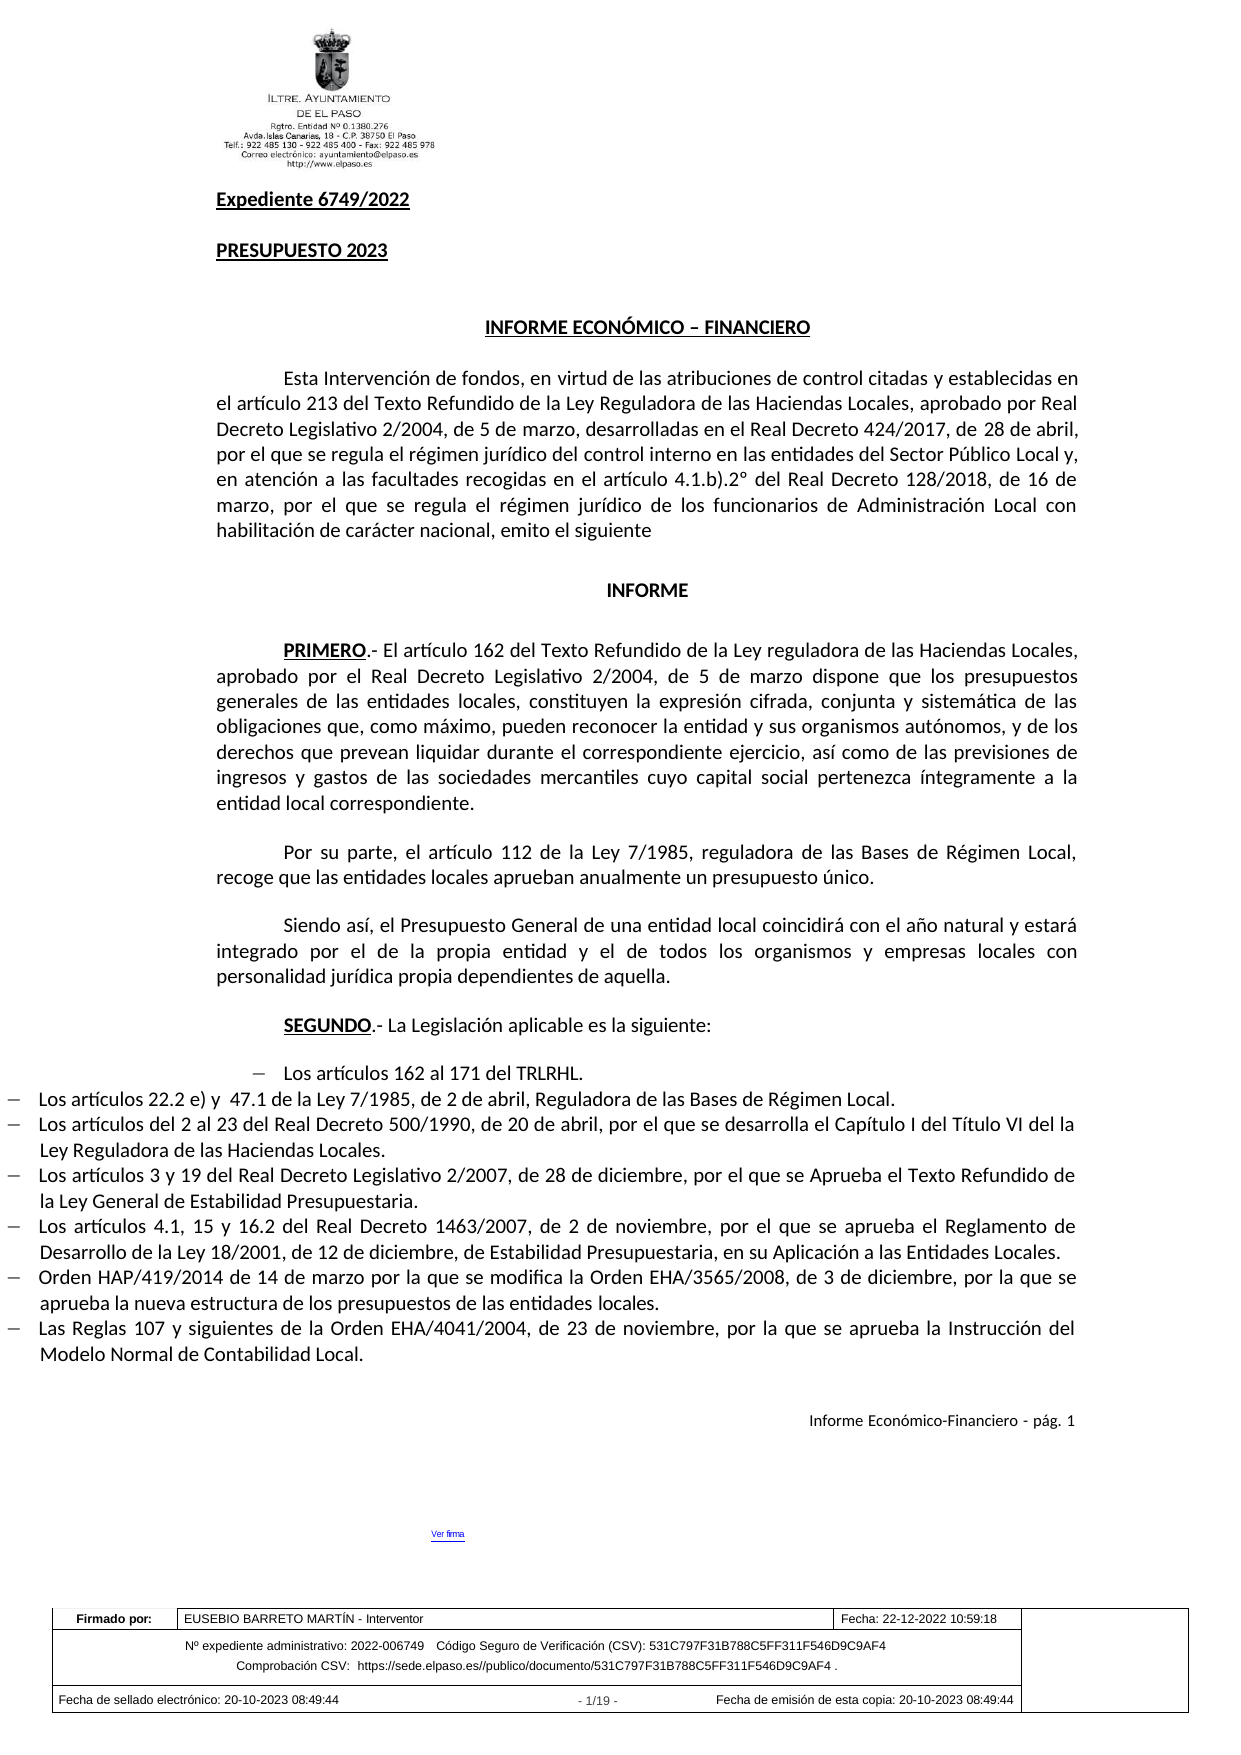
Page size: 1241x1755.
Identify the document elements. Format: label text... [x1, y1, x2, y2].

subtitle INFORME [131, 578, 1164, 603]
subtitle Expediente 6749/2022 [216, 187, 1201, 212]
list Orden HAP/419/2014 de 14 de marzo por la que se modifica la Orden EHA/3565/2008, de 3 de diciembre, por la que se aprueba la nueva estructura de los presupuestos de las entidades locales. [5, 1264, 1079, 1315]
text Siendo así, el Presupuesto General de una entidad local coincidirá con el año natural y estará integrado por el de la propia entidad y el de todos los organismos y empresas locales con personalidad jurídica propia dependientes de aquella. [216, 912, 1079, 989]
text Informe Económico-Financiero - pág. 1 [809, 1411, 1201, 1431]
text PRIMERO.- El artículo 162 del Texto Refundido de la Ley reguladora de las Haciendas Locales, aprobado por el Real Decreto Legislativo 2/2004, de 5 de marzo dispone que los presupuestos generales de las entidades locales, constituyen la expresión cifrada, conjunta y sistemática de las obligaciones que, como máximo, pueden reconocer la entidad y sus organismos autónomos, y de los derechos que prevean liquidar durante el correspondiente ejercicio, así como de las previsiones de ingresos y gastos de las sociedades mercantiles cuyo capital social pertenezca íntegramente a la entidad local correspondiente. [216, 637, 1079, 815]
list Los artículos 4.1, 15 y 16.2 del Real Decreto 1463/2007, de 2 de noviembre, por el que se aprueba el Reglamento de Desarrollo de la Ley 18/2001, de 12 de diciembre, de Estabilidad Presupuestaria, en su Aplicación a las Entidades Locales. [5, 1213, 1079, 1264]
text SEGUNDO.- La Legislación aplicable es la siguiente: [283, 1012, 1201, 1037]
list Los artículos del 2 al 23 del Real Decreto 500/1990, de 20 de abril, por el que se desarrolla el Capítulo I del Título VI del la Ley Reguladora de las Haciendas Locales. [5, 1111, 1078, 1162]
text Esta Intervención de fondos, en virtud de las atribuciones de control citadas y establecidas en el artículo 213 del Texto Refundido de la Ley Reguladora de las Haciendas Locales, aprobado por Real Decreto Legislativo 2/2004, de 5 de marzo, desarrolladas en el Real Decreto 424/2017, de 28 de abril, por el que se regula el régimen jurídico del control interno en las entidades del Sector Público Local y, en atención a las facultades recogidas en el artículo 4.1.b).2º del Real Decreto 128/2018, de 16 de marzo, por el que se regula el régimen jurídico de los funcionarios de Administración Local con habilitación de carácter nacional, emito el siguiente [216, 365, 1079, 543]
list Los artículos 162 al 171 del TRLRHL. [250, 1060, 1201, 1086]
text INFORME ECONÓMICO – FINANCIERO [131, 314, 1164, 339]
list Los artículos 22.2 e) y 47.1 de la Ley 7/1985, de 2 de abril, Reguladora de las Bases de Régimen Local. [5, 1086, 1079, 1111]
list Los artículos 3 y 19 del Real Decreto Legislativo 2/2007, de 28 de diciembre, por el que se Aprueba el Texto Refundido de la Ley General de Estabilidad Presupuestaria. [5, 1162, 1079, 1213]
text Por su parte, el artículo 112 de la Ley 7/1985, reguladora de las Bases de Régimen Local, recoge que las entidades locales aprueban anualmente un presupuesto único. [216, 839, 1079, 890]
list Las Reglas 107 y siguientes de la Orden EHA/4041/2004, de 23 de noviembre, por la que se aprueba la Instrucción del Modelo Normal de Contabilidad Local. [5, 1316, 1078, 1366]
text PRESUPUESTO 2023 [216, 238, 1201, 263]
